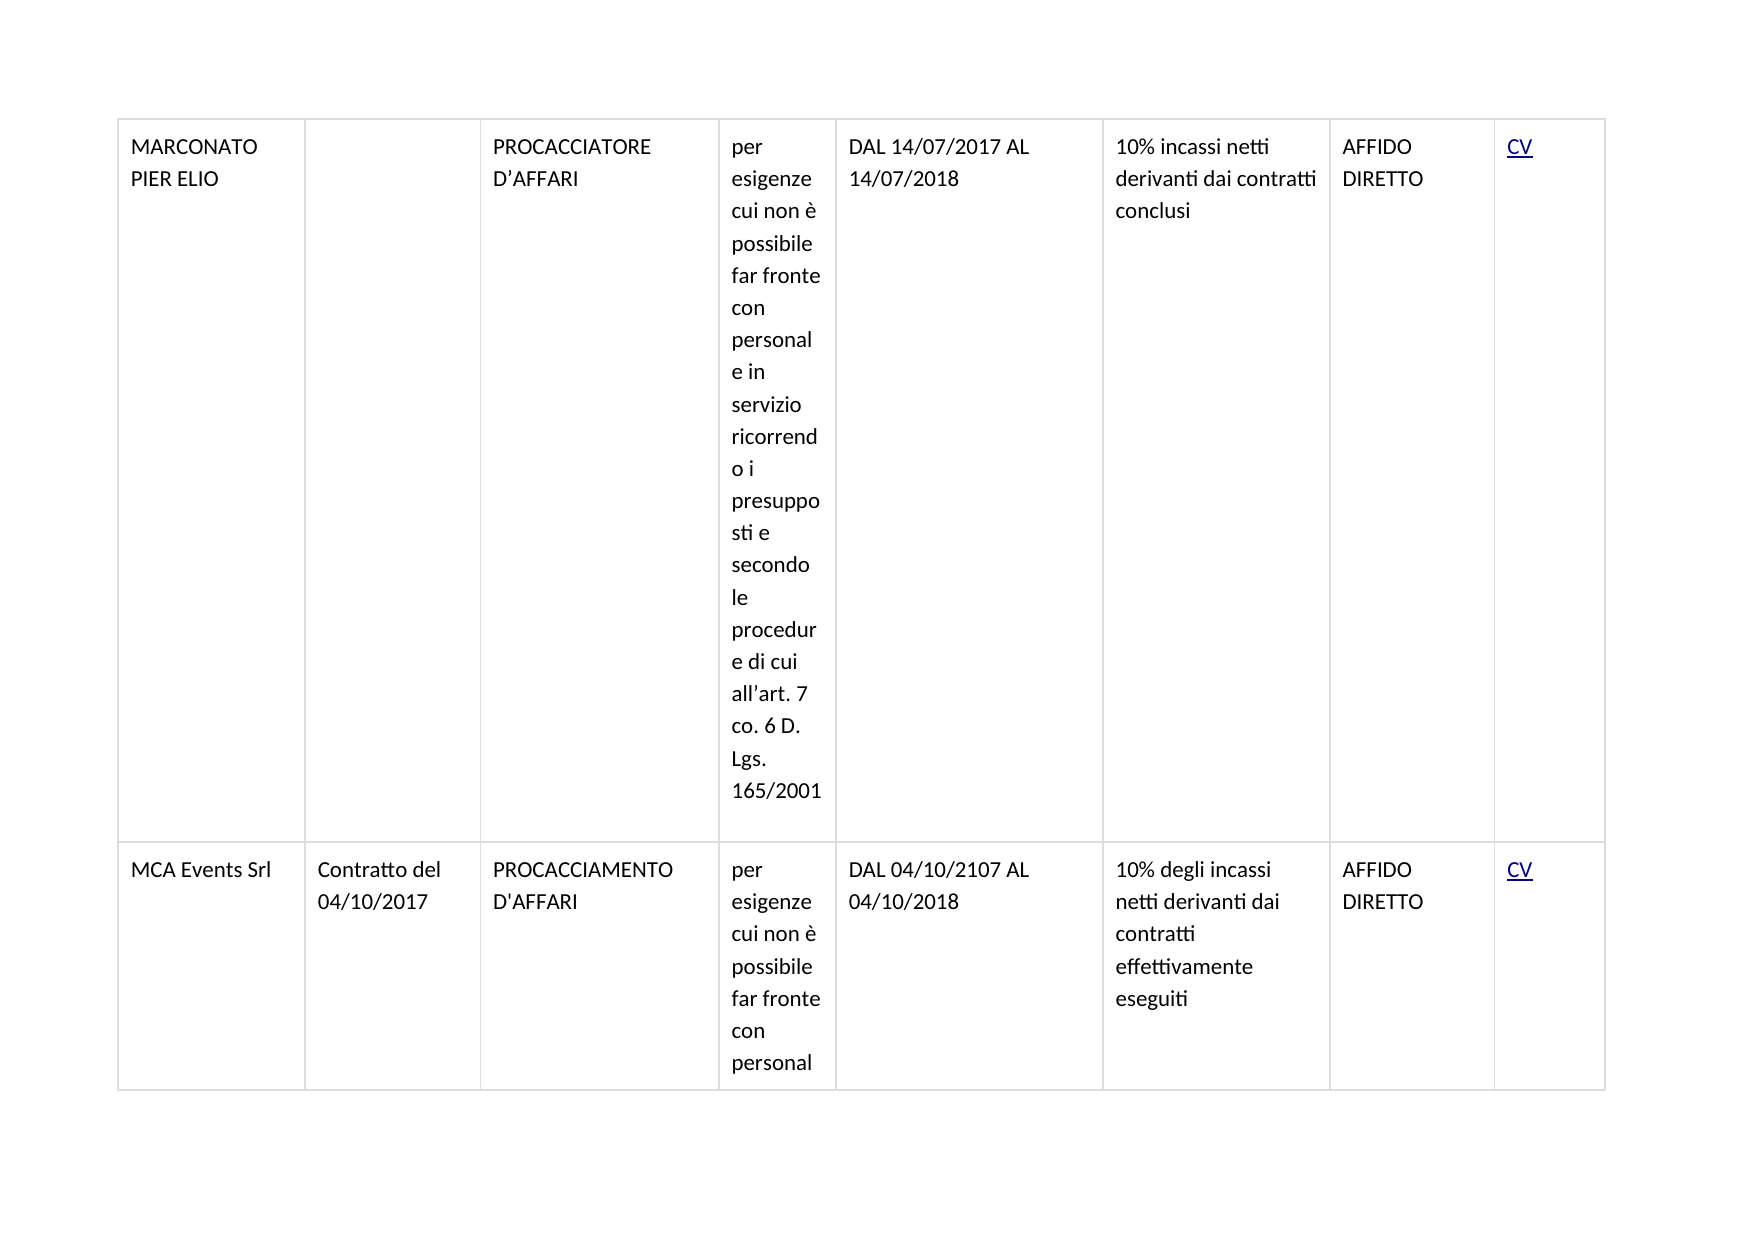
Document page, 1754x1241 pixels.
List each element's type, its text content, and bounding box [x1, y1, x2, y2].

table_cell per esigenze cui non è possibile far fronte con personal [720, 843, 835, 1089]
table_cell 10% incassi netti derivanti dai contratti conclusi [1104, 120, 1329, 841]
table_cell MCA Events Srl [119, 843, 304, 1089]
table_cell DAL 14/07/2017 AL 14/07/2018 [837, 120, 1102, 841]
table_cell AFFIDO DIRETTO [1331, 120, 1494, 841]
table_cell per esigenze cui non è possibile far fronte con personale in servizio ricorrendo i presupposti e secondo le procedure di cui all’art. 7 co. 6 D. Lgs. 165/2001 [720, 120, 835, 841]
table_cell PROCACCIAMENTO D'AFFARI [481, 843, 718, 1089]
table_cell DAL 04/10/2107 AL 04/10/2018 [837, 843, 1102, 1089]
table_cell [306, 120, 480, 841]
table_cell CV [1495, 120, 1604, 841]
table_cell AFFIDO DIRETTO [1331, 843, 1494, 1089]
table_cell CV [1495, 843, 1604, 1089]
table_cell 10% degli incassi netti derivanti dai contratti effettivamente eseguiti [1104, 843, 1329, 1089]
table_cell MARCONATO PIER ELIO [119, 120, 304, 841]
table_cell PROCACCIATORE D’AFFARI [481, 120, 718, 841]
table_cell Contratto del 04/10/2017 [306, 843, 480, 1089]
